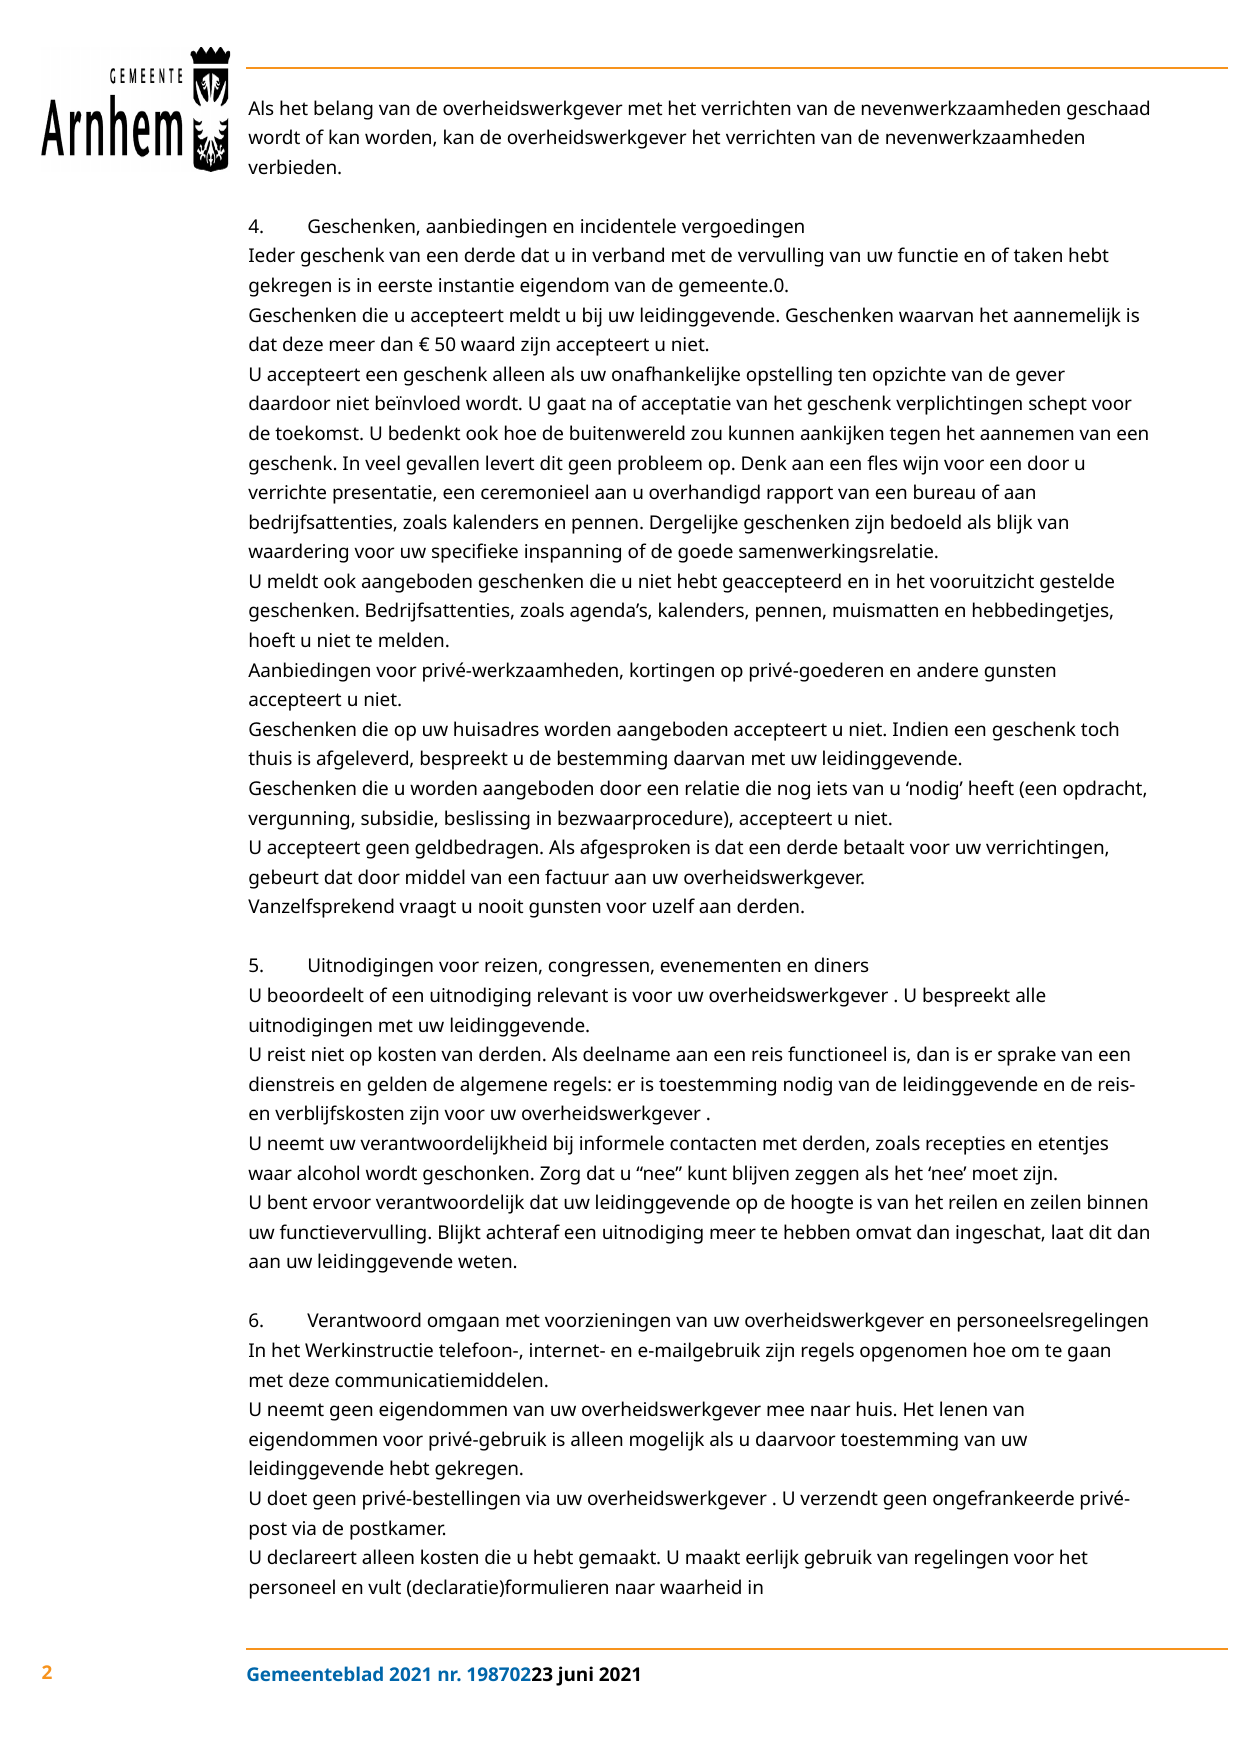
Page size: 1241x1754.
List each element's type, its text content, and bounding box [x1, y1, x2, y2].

text Aanbiedingen voor privé-werkzaamheden, kortingen op privé-goederen en andere gunsten accepteert u niet. [248, 657, 1152, 712]
picture [41, 47, 231, 172]
text U neemt uw verantwoordelijkheid bij informele contacten met derden, zoals recepties en etentjes waar alcohol wordt geschonken. Zorg dat u “nee” kunt blijven zeggen als het ‘nee’ moet zijn. [248, 1130, 1152, 1186]
text Ieder geschenk van een derde dat u in verband met de vervulling van uw functie en of taken hebt gekregen is in eerste instantie eigendom van de gemeente.0. [248, 243, 1152, 298]
text Vanzelfsprekend vraagt u nooit gunsten voor uzelf aan derden. [248, 893, 1152, 919]
text U meldt ook aangeboden geschenken die u niet hebt geaccepteerd en in het vooruitzicht gestelde geschenken. Bedrijfsattenties, zoals agenda’s, kalenders, pennen, muismatten en hebbedingetjes, hoeft u niet te melden. [248, 568, 1152, 653]
text U accepteert geen geldbedragen. Als afgesproken is dat een derde betaalt voor uw verrichtingen, gebeurt dat door middel van een factuur aan uw overheidswerkgever. [248, 834, 1152, 890]
text In het Werkinstructie telefoon-, internet- en e-mailgebruik zijn regels opgenomen hoe om te gaan met deze communicatiemiddelen. [248, 1337, 1152, 1393]
text U reist niet op kosten van derden. Als deelname aan een reis functioneel is, dan is er sprake van een dienstreis en gelden de algemene regels: er is toestemming nodig van de leidinggevende en de reis- en verblijfskosten zijn voor uw overheidswerkgever . [248, 1041, 1152, 1126]
text Geschenken die u worden aangeboden door een relatie die nog iets van u ‘nodig’ heeft (een opdracht, vergunning, subsidie, beslissing in bezwaarprocedure), accepteert u niet. [248, 775, 1152, 831]
text Geschenken die u accepteert meldt u bij uw leidinggevende. Geschenken waarvan het aannemelijk is dat deze meer dan € 50 waard zijn accepteert u niet. [248, 302, 1152, 357]
text U declareert alleen kosten die u hebt gemaakt. U maakt eerlijk gebruik van regelingen voor het personeel en vult (declaratie)formulieren naar waarheid in [248, 1544, 1152, 1600]
text Geschenken die op uw huisadres worden aangeboden accepteert u niet. Indien een geschenk toch thuis is afgeleverd, bespreekt u de bestemming daarvan met uw leidinggevende. [248, 716, 1152, 771]
text U neemt geen eigendommen van uw overheidswerkgever mee naar huis. Het lenen van eigendommen voor privé-gebruik is alleen mogelijk als u daarvoor toestemming van uw leidinggevende hebt gekregen. [248, 1396, 1152, 1481]
list Geschenken, aanbiedingen en incidentele vergoedingen [248, 213, 1152, 239]
text U bent ervoor verantwoordelijk dat uw leidinggevende op de hoogte is van het reilen en zeilen binnen uw functievervulling. Blijkt achteraf een uitnodiging meer te hebben omvat dan ingeschat, laat dit dan aan uw leidinggevende weten. [248, 1189, 1152, 1274]
text Als het belang van de overheidswerkgever met het verrichten van de nevenwerkzaamheden geschaad wordt of kan worden, kan de overheidswerkgever het verrichten van de nevenwerkzaamheden verbieden. [248, 95, 1152, 180]
text U doet geen privé-bestellingen via uw overheidswerkgever . U verzendt geen ongefrankeerde privé-post via de postkamer. [248, 1485, 1152, 1541]
text U beoordeelt of een uitnodiging relevant is voor uw overheidswerkgever . U bespreekt alle uitnodigingen met uw leidinggevende. [248, 982, 1152, 1038]
text U accepteert een geschenk alleen als uw onafhankelijke opstelling ten opzichte van de gever daardoor niet beïnvloed wordt. U gaat na of acceptatie van het geschenk verplichtingen schept voor de toekomst. U bedenkt ook hoe de buitenwereld zou kunnen aankijken tegen het aannemen van een geschenk. In veel gevallen levert dit geen probleem op. Denk aan een fles wijn voor een door u verrichte presentatie, een ceremonieel aan u overhandigd rapport van een bureau of aan bedrijfsattenties, zoals kalenders en pennen. Dergelijke geschenken zijn bedoeld als blijk van waardering voor uw specifieke inspanning of de goede samenwerkingsrelatie. [248, 361, 1152, 564]
list Uitnodigingen voor reizen, congressen, evenementen en diners [248, 953, 1152, 978]
list Verantwoord omgaan met voorzieningen van uw overheidswerkgever en personeelsregelingen [248, 1308, 1152, 1333]
